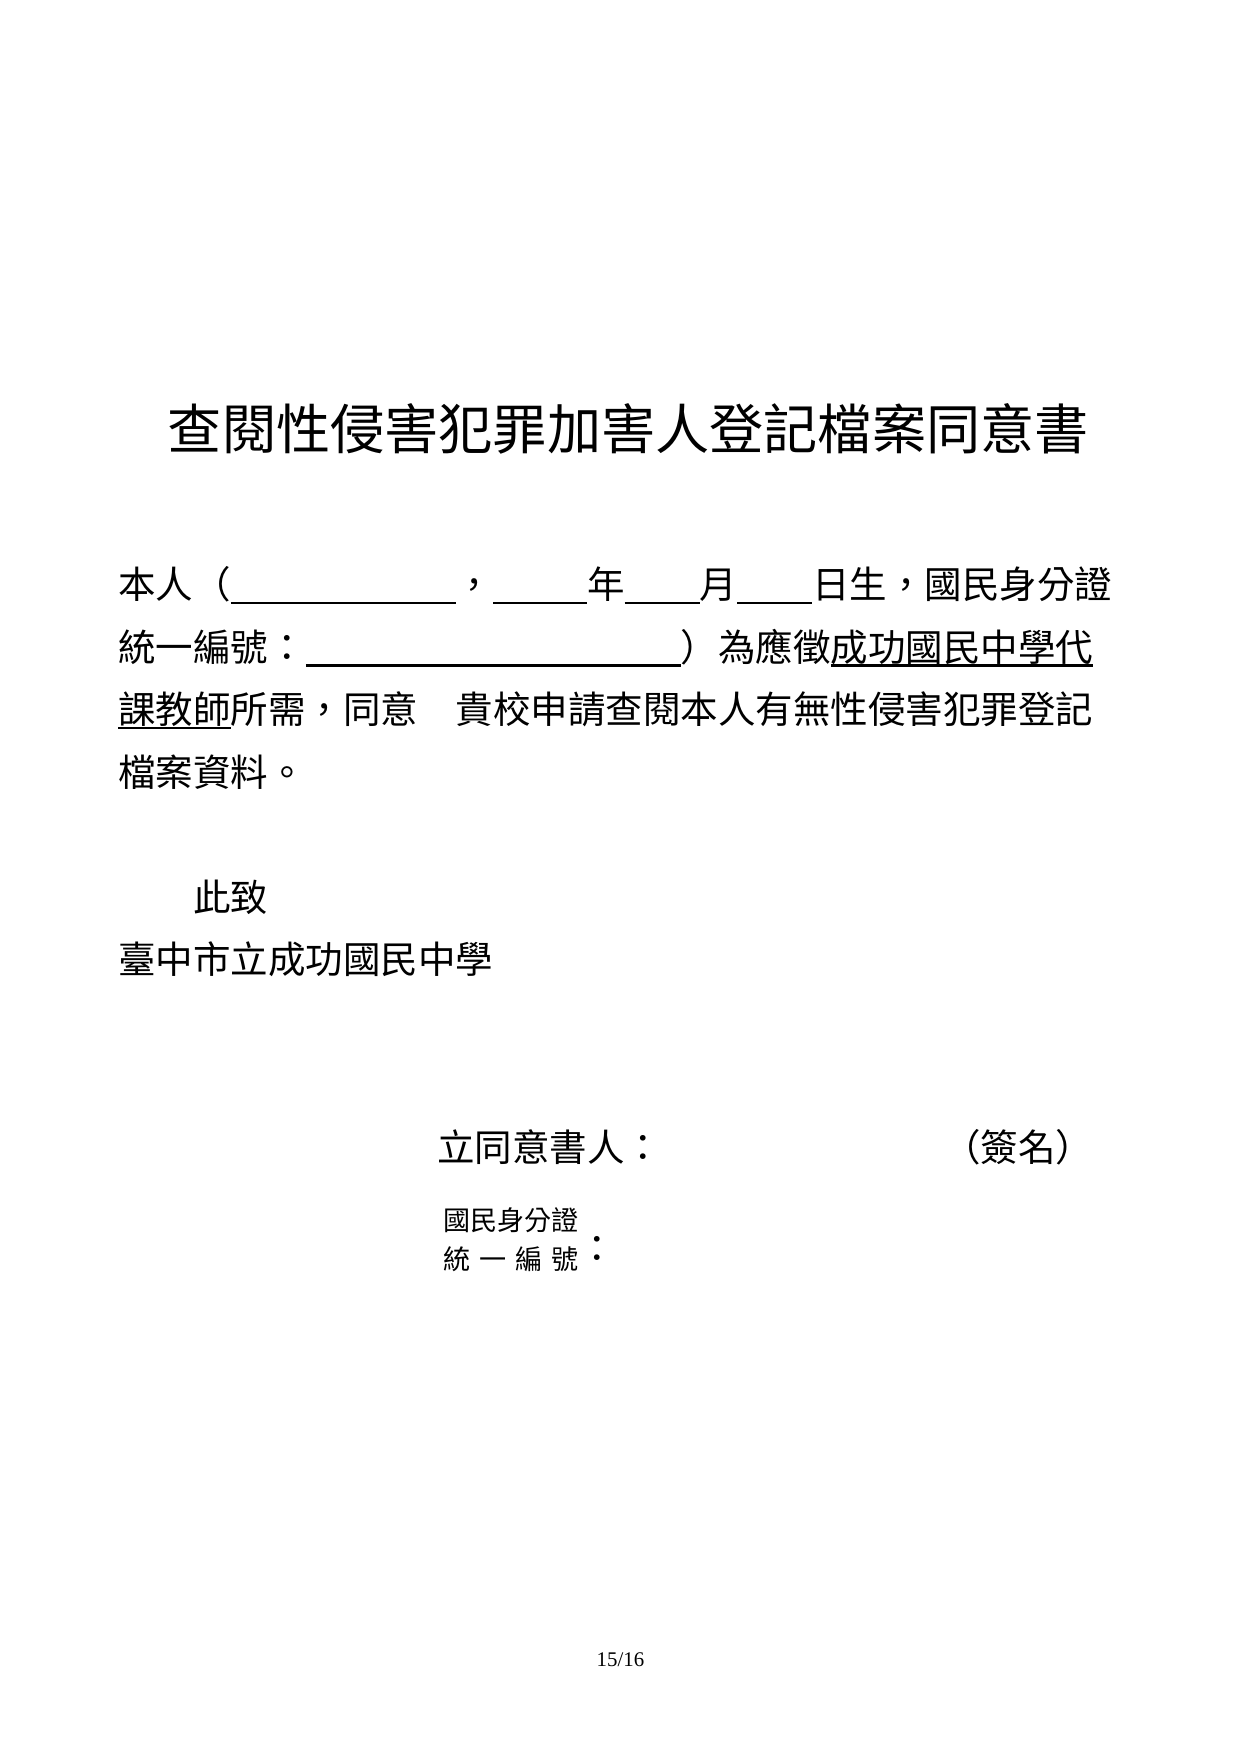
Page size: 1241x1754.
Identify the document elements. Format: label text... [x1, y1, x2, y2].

text 立同意書人： （簽名） [118, 1103, 1122, 1165]
text 國民身分證統一編號： [118, 1165, 1122, 1290]
text 臺中市立成功國民中學 [118, 915, 1122, 978]
text 此致 [118, 853, 1122, 915]
text 本人（ ， 年 月 日生，國民身分證統一編號： ）為應徵成功國民中學代課教師所需，同意 貴校申請查閱本人有無性侵害犯罪登記檔案資料。 [118, 540, 1122, 790]
text 查閱性侵害犯罪加害人登記檔案同意書 [118, 353, 1138, 478]
